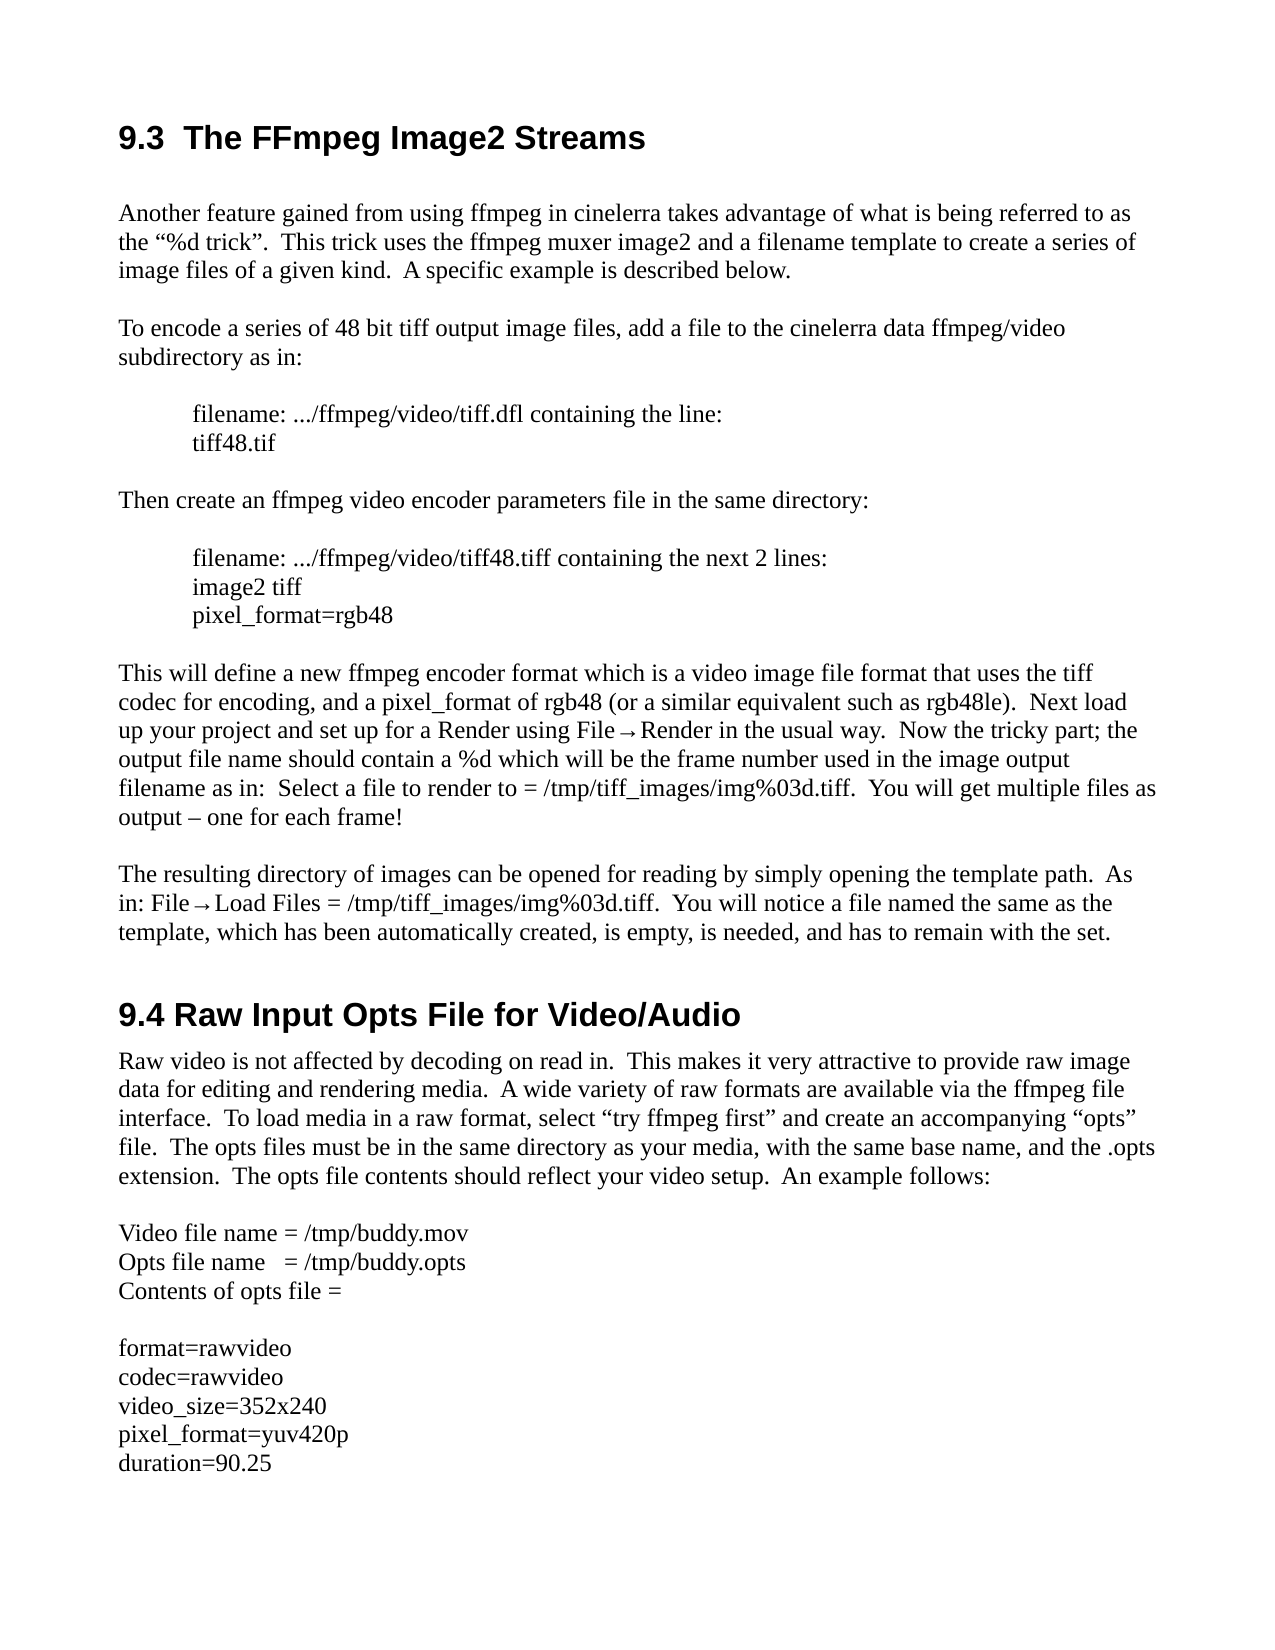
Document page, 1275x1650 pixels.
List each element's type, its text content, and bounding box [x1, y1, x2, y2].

text This will define a new ffmpeg encoder format which is a video image file format that uses the tiff codec for encoding, and a pixel_format of rgb48 (or a similar equivalent such as rgb48le). Next load up your project and set up for a Render using File→Render in the usual way. Now the tricky part; the output file name should contain a %d which will be the frame number used in the image output filename as in: Select a file to render to = /tmp/tiff_images/img%03d.tiff. You will get multiple files as output – one for each frame! [118, 658, 1157, 830]
text video_size=352x240 [118, 1391, 1157, 1419]
text filename: .../ffmpeg/video/tiff.dfl containing the line: [118, 370, 1157, 428]
text tiff48.tif [118, 428, 1157, 457]
text To encode a series of 48 bit tiff output image files, add a file to the cinelerra data ffmpeg/video subdirectory as in: [118, 313, 1157, 370]
subtitle 9.3 The FFmpeg Image2 Streams [118, 118, 1157, 157]
text duration=90.25 [118, 1448, 1157, 1477]
text Opts file name = /tmp/buddy.opts [118, 1247, 1157, 1276]
text filename: .../ffmpeg/video/tiff48.tiff containing the next 2 lines: image2 tiff pixel_format=rgb48 [118, 543, 1157, 629]
text pixel_format=yuv420p [118, 1419, 1157, 1448]
text Then create an ffmpeg video encoder parameters file in the same directory: [118, 485, 1157, 514]
text The resulting directory of images can be opened for reading by simply opening the template path. As in: File→Load Files = /tmp/tiff_images/img%03d.tiff. You will notice a file named the same as the template, which has been automatically created, is empty, is needed, and has to remain with the set. [118, 859, 1157, 945]
text Another feature gained from using ffmpeg in cinelerra takes advantage of what is being referred to as the “%d trick”. This trick uses the ffmpeg muxer image2 and a filename template to create a series of image files of a given kind. A specific example is described below. [118, 198, 1157, 284]
text codec=rawvideo [118, 1362, 1157, 1391]
subtitle 9.4 Raw Input Opts File for Video/Audio [118, 995, 1157, 1033]
text Contents of opts file = [118, 1276, 1157, 1304]
text Raw video is not affected by decoding on read in. This makes it very attractive to provide raw image data for editing and rendering media. A wide variety of raw formats are available via the ffmpeg file interface. To load media in a raw format, select “try ffmpeg first” and create an accompanying “opts” file. The opts files must be in the same directory as your media, with the same base name, and the .opts extension. The opts file contents should reflect your video setup. An example follows: [118, 1046, 1157, 1189]
text Video file name = /tmp/buddy.mov [118, 1218, 1157, 1247]
text format=rawvideo [118, 1333, 1157, 1362]
